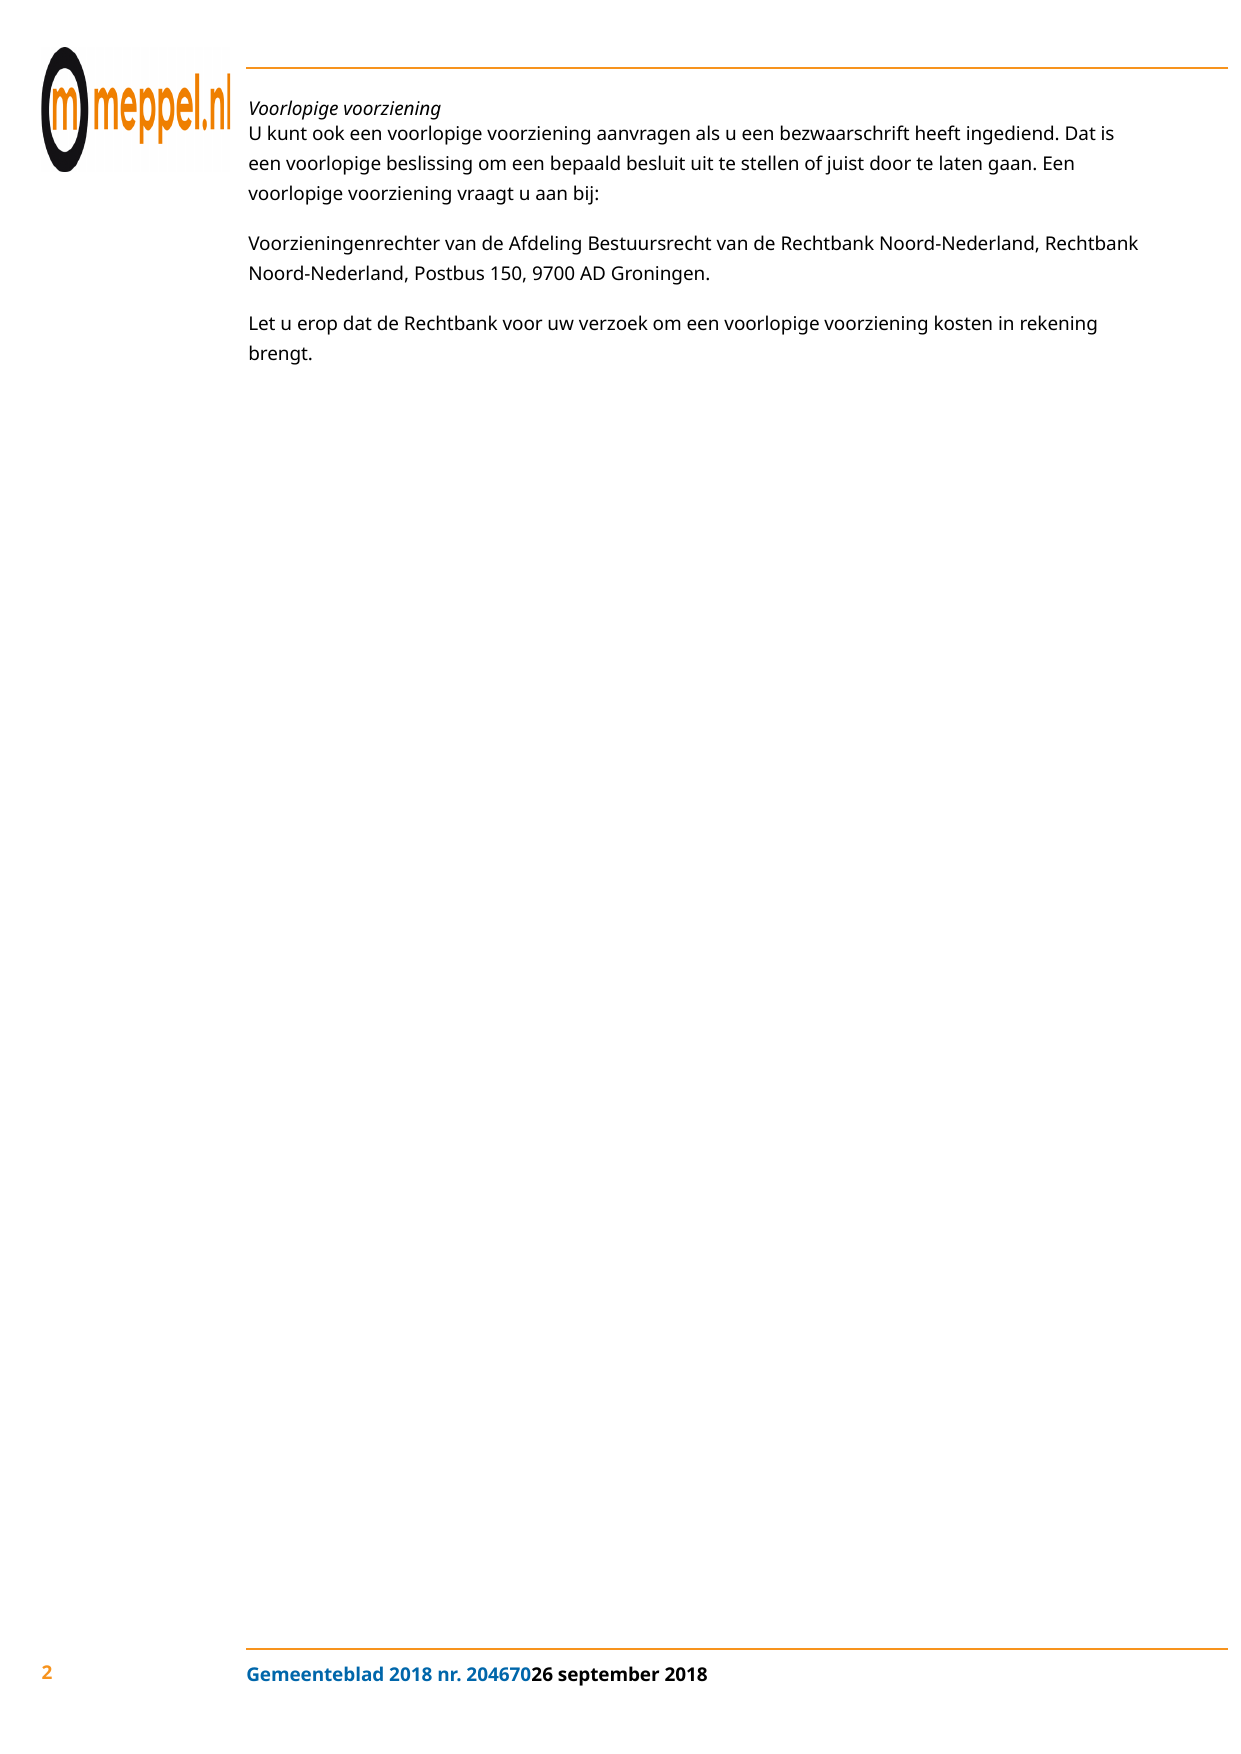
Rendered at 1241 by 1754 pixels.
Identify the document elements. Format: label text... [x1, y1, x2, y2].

text Let u erop dat de Rechtbank voor uw verzoek om een voorlopige voorziening kosten in rekening brengt. [248, 310, 1152, 365]
picture [41, 47, 231, 172]
text Voorzieningenrechter van de Afdeling Bestuursrecht van de Rechtbank Noord-Nederland, Rechtbank Noord-Nederland, Postbus 150, 9700 AD Groningen. [248, 230, 1152, 285]
text U kunt ook een voorlopige voorziening aanvragen als u een bezwaarschrift heeft ingediend. Dat is een voorlopige beslissing om een bepaald besluit uit te stellen of juist door te laten gaan. Een voorlopige voorziening vraagt u aan bij: [248, 121, 1152, 205]
text Voorlopige voorziening [248, 95, 1152, 121]
